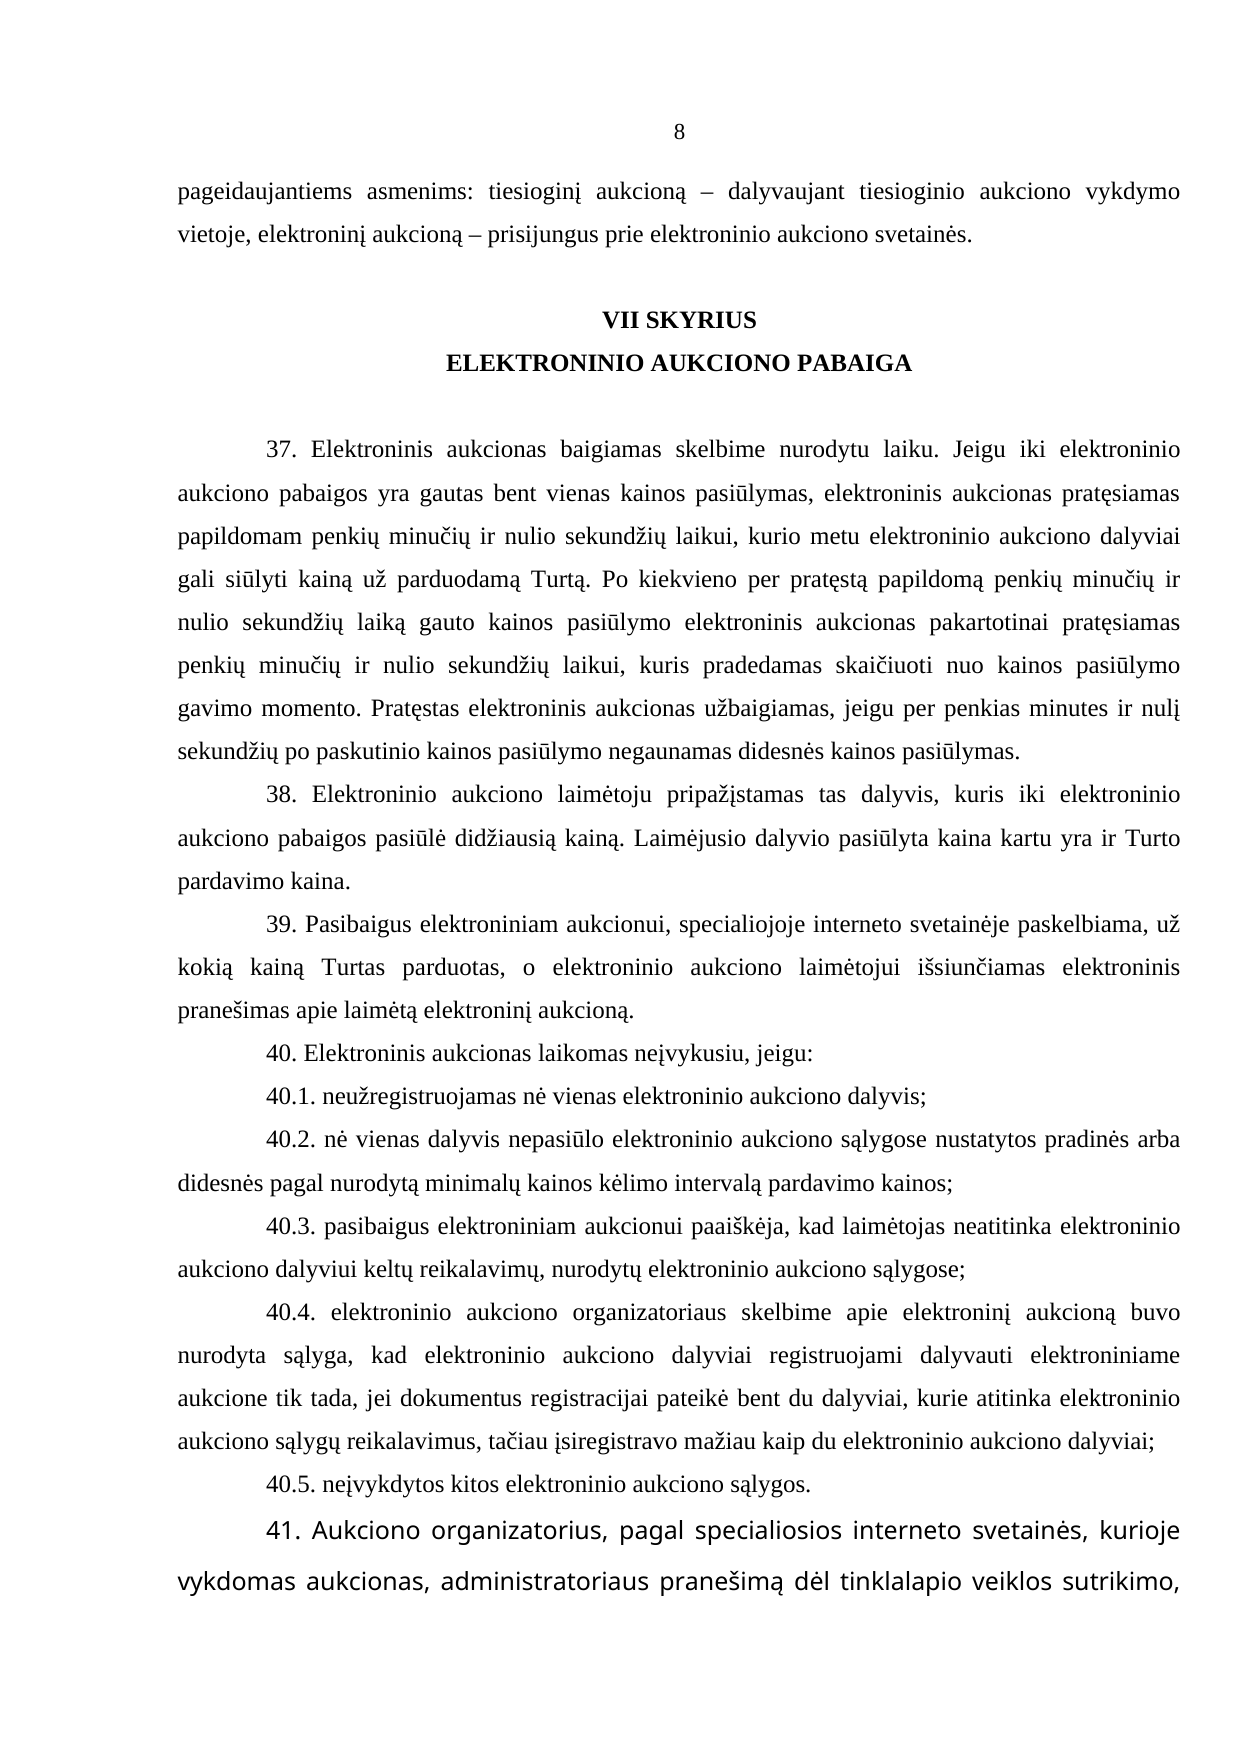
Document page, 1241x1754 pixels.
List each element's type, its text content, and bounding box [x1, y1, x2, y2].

text 40.1. neužregistruojamas nė vienas elektroninio aukciono dalyvis; [177, 1081, 1181, 1110]
text 40.3. pasibaigus elektroniniam aukcionui paaiškėja, kad laimėtojas neatitinka elektroninio aukciono dalyviui keltų reikalavimų, nurodytų elektroninio aukciono sąlygose; [177, 1211, 1181, 1283]
text 39. Pasibaigus elektroniniam aukcionui, specialiojoje interneto svetainėje paskelbiama, už kokią kainą Turtas parduotas, o elektroninio aukciono laimėtojui išsiunčiamas elektroninis pranešimas apie laimėtą elektroninį aukcioną. [177, 909, 1181, 1024]
text 40.4. elektroninio aukciono organizatoriaus skelbime apie elektroninį aukcioną buvo nurodyta sąlyga, kad elektroninio aukciono dalyviai registruojami dalyvauti elektroniniame aukcione tik tada, jei dokumentus registracijai pateikė bent du dalyviai, kurie atitinka elektroninio aukciono sąlygų reikalavimus, tačiau įsiregistravo mažiau kaip du elektroninio aukciono dalyviai; [177, 1297, 1181, 1455]
text ELEKTRONINIO AUKCIONO PABAIGA [177, 348, 1181, 377]
text 37. Elektroninis aukcionas baigiamas skelbime nurodytu laiku. Jeigu iki elektroninio aukciono pabaigos yra gautas bent vienas kainos pasiūlymas, elektroninis aukcionas pratęsiamas papildomam penkių minučių ir nulio sekundžių laikui, kurio metu elektroninio aukciono dalyviai gali siūlyti kainą už parduodamą Turtą. Po kiekvieno per pratęstą papildomą penkių minučių ir nulio sekundžių laiką gauto kainos pasiūlymo elektroninis aukcionas pakartotinai pratęsiamas penkių minučių ir nulio sekundžių laikui, kuris pradedamas skaičiuoti nuo kainos pasiūlymo gavimo momento. Pratęstas elektroninis aukcionas užbaigiamas, jeigu per penkias minutes ir nulį sekundžių po paskutinio kainos pasiūlymo negaunamas didesnės kainos pasiūlymas. [177, 434, 1181, 765]
text pageidaujantiems asmenims: tiesioginį aukcioną – dalyvaujant tiesioginio aukciono vykdymo vietoje, elektroninį aukcioną – prisijungus prie elektroninio aukciono svetainės. [177, 176, 1181, 248]
text 41. Aukciono organizatorius, pagal specialiosios interneto svetainės, kurioje vykdomas aukcionas, administratoriaus pranešimą dėl tinklalapio veiklos sutrikimo, [177, 1513, 1181, 1598]
text 40. Elektroninis aukcionas laikomas neįvykusiu, jeigu: [177, 1038, 1181, 1067]
text 40.2. nė vienas dalyvis nepasiūlo elektroninio aukciono sąlygose nustatytos pradinės arba didesnės pagal nurodytą minimalų kainos kėlimo intervalą pardavimo kainos; [177, 1124, 1181, 1196]
text 40.5. neįvykdytos kitos elektroninio aukciono sąlygos. [177, 1469, 1181, 1498]
text VII SKYRIUS [177, 305, 1181, 334]
text 38. Elektroninio aukciono laimėtoju pripažįstamas tas dalyvis, kuris iki elektroninio aukciono pabaigos pasiūlė didžiausią kainą. Laimėjusio dalyvio pasiūlyta kaina kartu yra ir Turto pardavimo kaina. [177, 779, 1181, 894]
